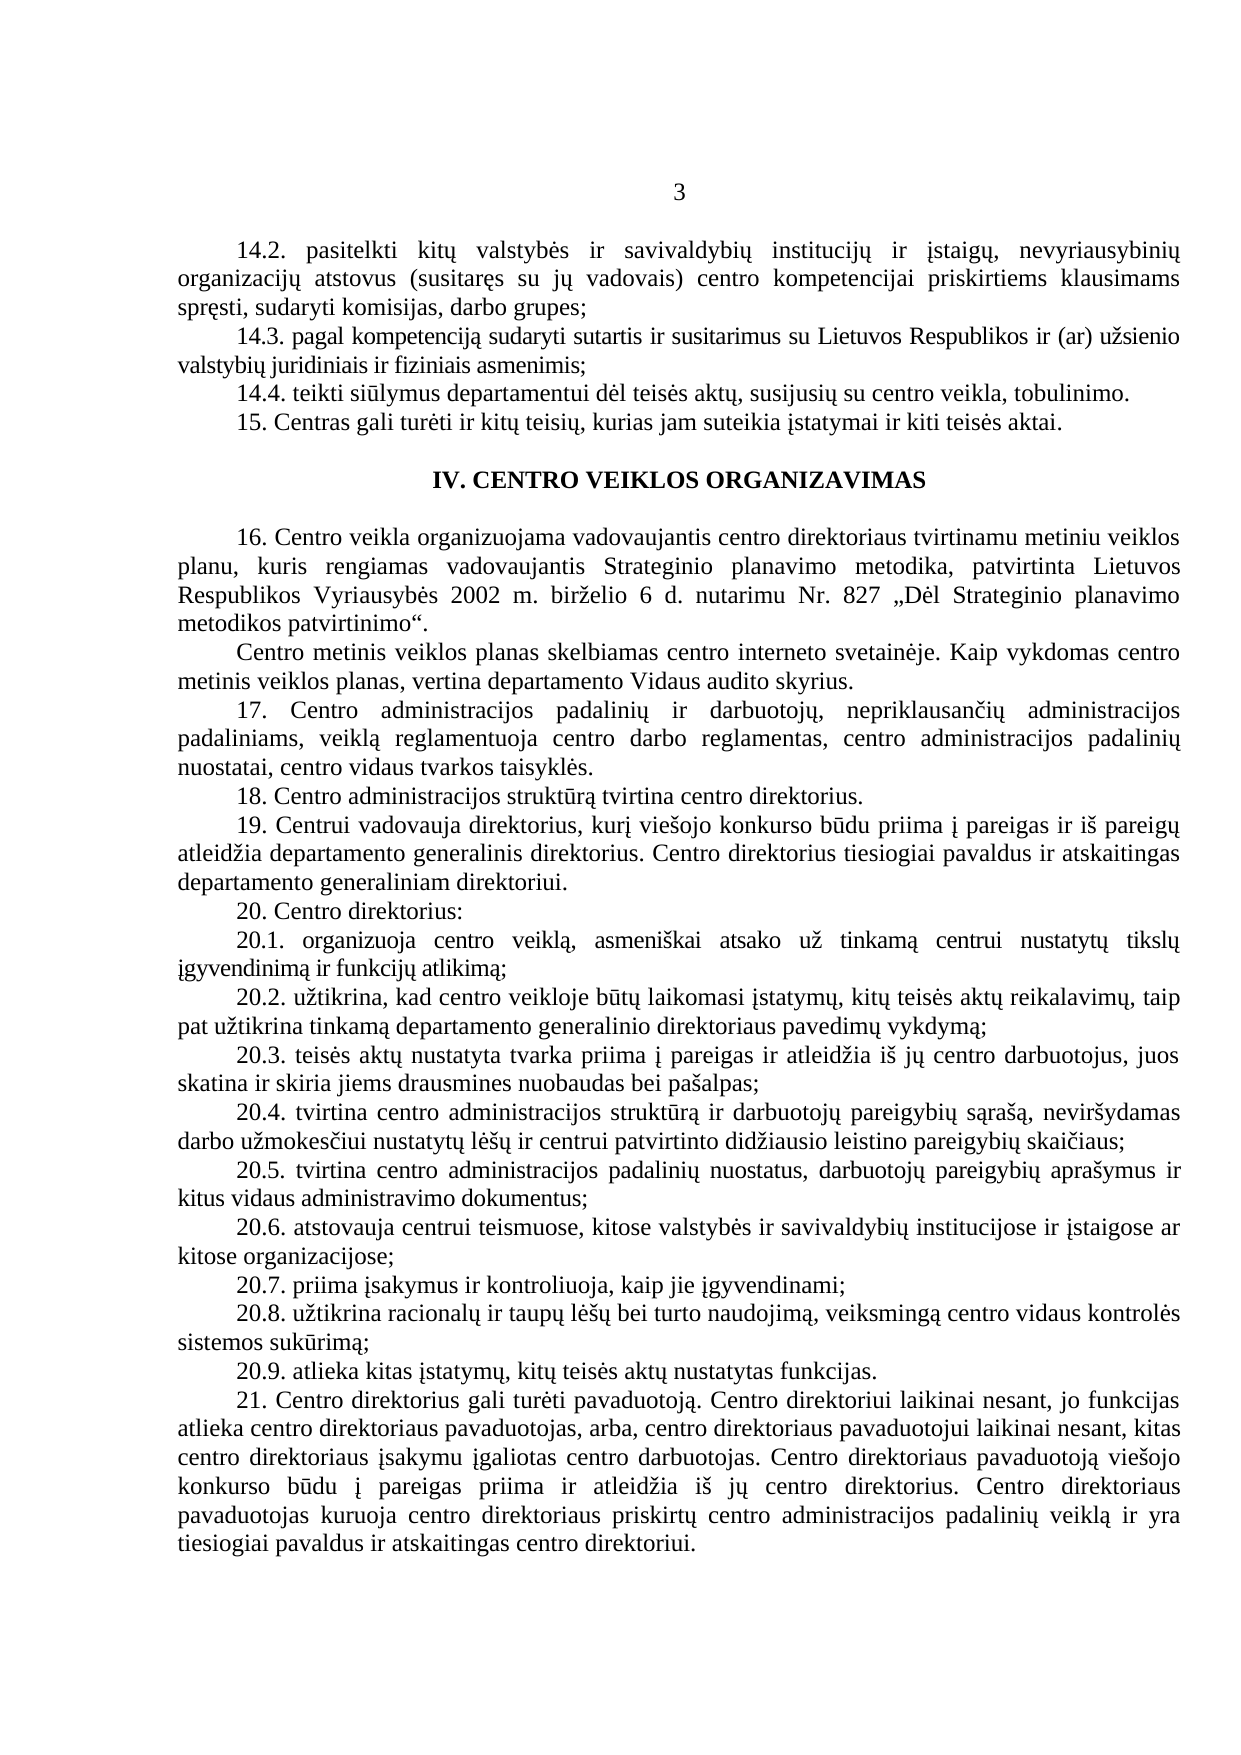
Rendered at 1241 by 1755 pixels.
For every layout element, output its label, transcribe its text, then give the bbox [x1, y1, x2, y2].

text 20.4. tvirtina centro administracijos struktūrą ir darbuotojų pareigybių sąrašą, neviršydamas darbo užmokesčiui nustatytų lėšų ir centrui patvirtinto didžiausio leistino pareigybių skaičiaus; [177, 1097, 1181, 1155]
text 20.3. teisės aktų nustatyta tvarka priima į pareigas ir atleidžia iš jų centro darbuotojus, juos skatina ir skiria jiems drausmines nuobaudas bei pašalpas; [177, 1040, 1181, 1097]
text 14.2. pasitelkti kitų valstybės ir savivaldybių institucijų ir įstaigų, nevyriausybinių organizacijų atstovus (susitaręs su jų vadovais) centro kompetencijai priskirtiems klausimams spręsti, sudaryti komisijas, darbo grupes; [177, 235, 1181, 321]
text 15. Centras gali turėti ir kitų teisių, kurias jam suteikia įstatymai ir kiti teisės aktai. [177, 407, 1181, 436]
text 20. Centro direktorius: [177, 896, 1181, 925]
text 20.2. užtikrina, kad centro veikloje būtų laikomasi įstatymų, kitų teisės aktų reikalavimų, taip pat užtikrina tinkamą departamento generalinio direktoriaus pavedimų vykdymą; [177, 982, 1181, 1040]
text Centro metinis veiklos planas skelbiamas centro interneto svetainėje. Kaip vykdomas centro metinis veiklos planas, vertina departamento Vidaus audito skyrius. [177, 637, 1181, 695]
text 19. Centrui vadovauja direktorius, kurį viešojo konkurso būdu priima į pareigas ir iš pareigų atleidžia departamento generalinis direktorius. Centro direktorius tiesiogiai pavaldus ir atskaitingas departamento generaliniam direktoriui. [177, 810, 1181, 896]
text 20.8. užtikrina racionalų ir taupų lėšų bei turto naudojimą, veiksmingą centro vidaus kontrolės sistemos sukūrimą; [177, 1298, 1181, 1356]
text 14.3. pagal kompetenciją sudaryti sutartis ir susitarimus su Lietuvos Respublikos ir (ar) užsienio valstybių juridiniais ir fiziniais asmenimis; [177, 321, 1181, 378]
text 16. Centro veikla organizuojama vadovaujantis centro direktoriaus tvirtinamu metiniu veiklos planu, kuris rengiamas vadovaujantis Strateginio planavimo metodika, patvirtinta Lietuvos Respublikos Vyriausybės 2002 m. birželio 6 d. nutarimu Nr. 827 „Dėl Strateginio planavimo metodikos patvirtinimo“. [177, 522, 1181, 637]
text 20.1. organizuoja centro veiklą, asmeniškai atsako už tinkamą centrui nustatytų tikslų įgyvendinimą ir funkcijų atlikimą; [177, 925, 1181, 982]
text 20.6. atstovauja centrui teismuose, kitose valstybės ir savivaldybių institucijose ir įstaigose ar kitose organizacijose; [177, 1212, 1181, 1270]
text 21. Centro direktorius gali turėti pavaduotoją. Centro direktoriui laikinai nesant, jo funkcijas atlieka centro direktoriaus pavaduotojas, arba, centro direktoriaus pavaduotojui laikinai nesant, kitas centro direktoriaus įsakymu įgaliotas centro darbuotojas. Centro direktoriaus pavaduotoją viešojo konkurso būdu į pareigas priima ir atleidžia iš jų centro direktorius. Centro direktoriaus pavaduotojas kuruoja centro direktoriaus priskirtų centro administracijos padalinių veiklą ir yra tiesiogiai pavaldus ir atskaitingas centro direktoriui. [177, 1385, 1181, 1557]
text 17. Centro administracijos padalinių ir darbuotojų, nepriklausančių administracijos padaliniams, veiklą reglamentuoja centro darbo reglamentas, centro administracijos padalinių nuostatai, centro vidaus tvarkos taisyklės. [177, 695, 1181, 781]
text 20.5. tvirtina centro administracijos padalinių nuostatus, darbuotojų pareigybių aprašymus ir kitus vidaus administravimo dokumentus; [177, 1155, 1181, 1212]
text 20.7. priima įsakymus ir kontroliuoja, kaip jie įgyvendinami; [177, 1270, 1181, 1298]
text IV. CENTRO VEIKLOS ORGANIZAVIMAS [177, 465, 1181, 493]
text 18. Centro administracijos struktūrą tvirtina centro direktorius. [177, 781, 1181, 810]
text 14.4. teikti siūlymus departamentui dėl teisės aktų, susijusių su centro veikla, tobulinimo. [177, 378, 1181, 407]
text 20.9. atlieka kitas įstatymų, kitų teisės aktų nustatytas funkcijas. [177, 1356, 1181, 1385]
